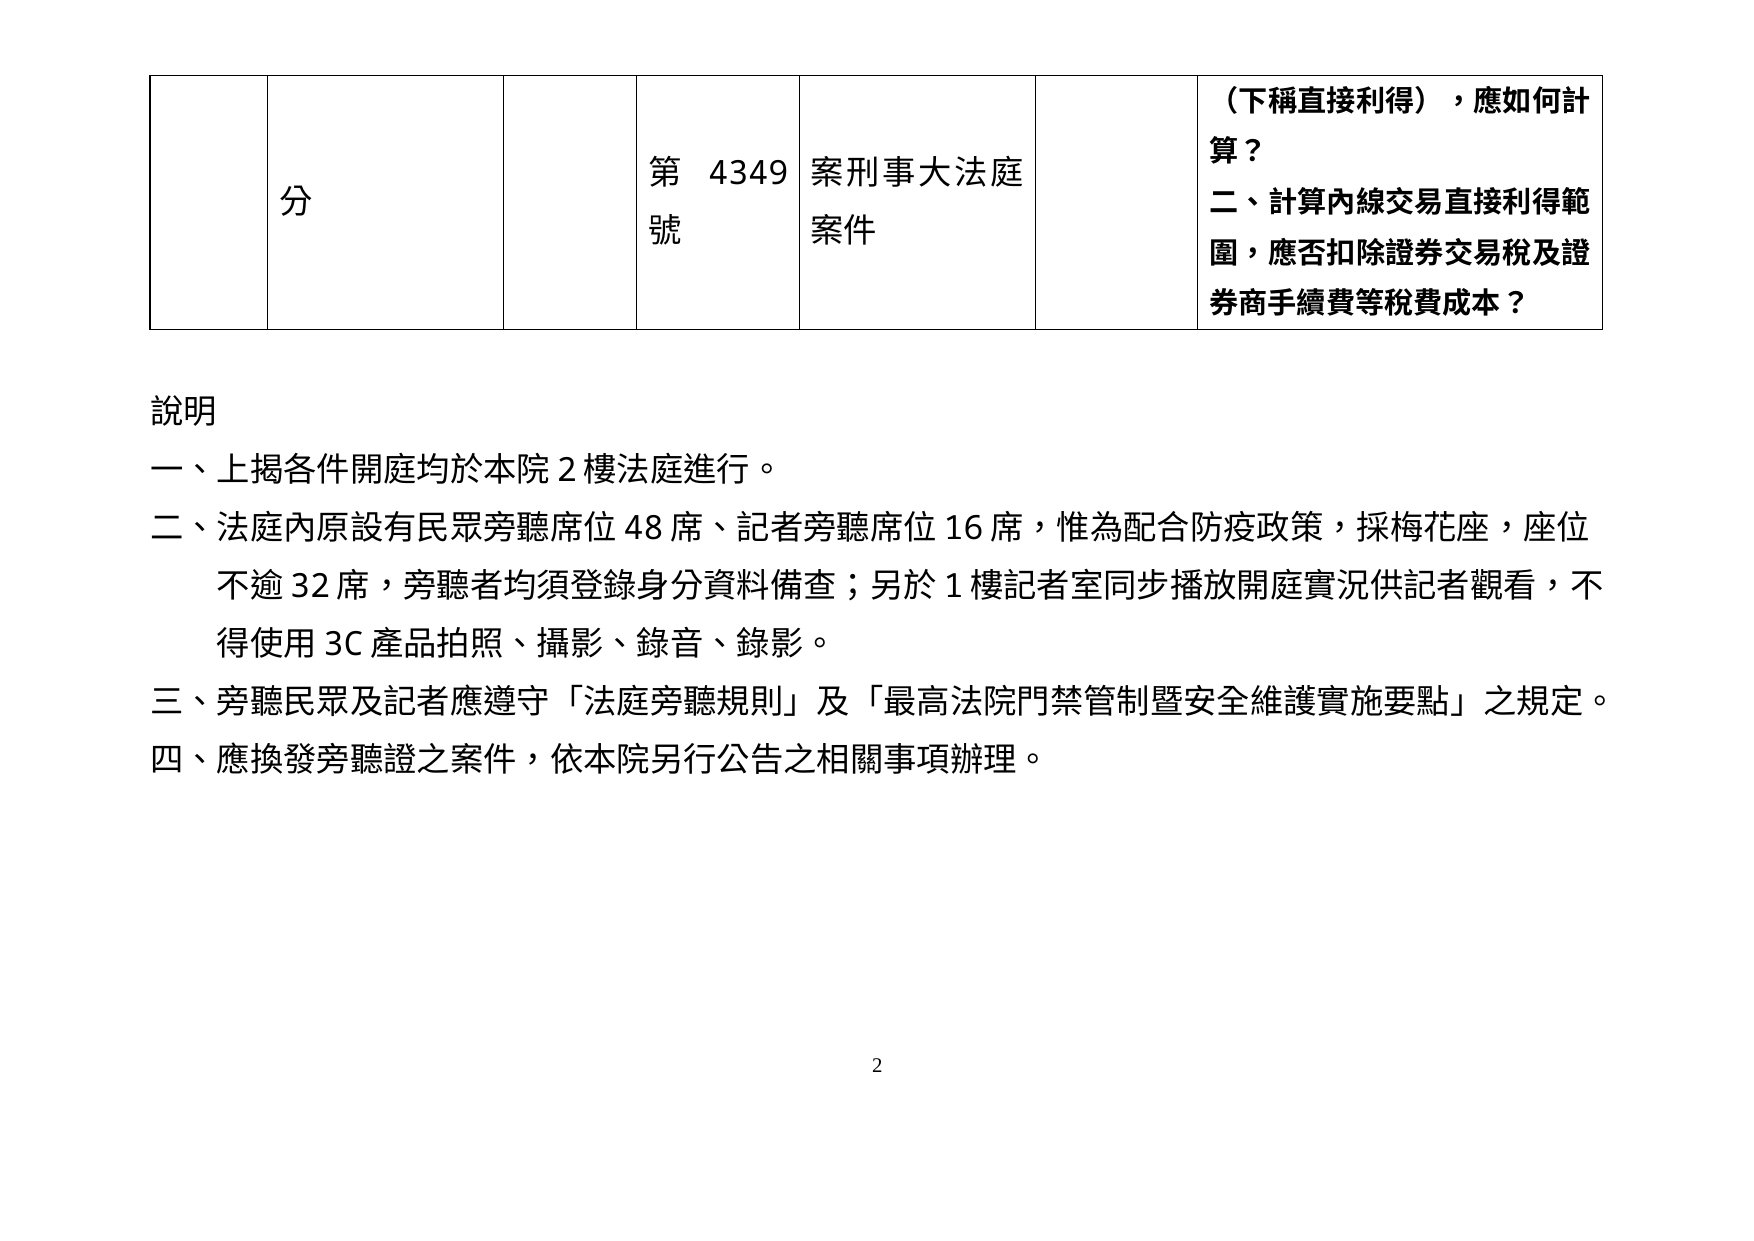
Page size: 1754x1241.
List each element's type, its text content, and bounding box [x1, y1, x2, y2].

table_cell [504, 76, 636, 329]
table_cell [151, 76, 267, 329]
text 說明 [150, 384, 1604, 433]
table_cell 第4349號 [637, 76, 799, 329]
table_cell （下稱直接利得），應如何計算？ 二、計算內線交易直接利得範圍，應否扣除證券交易稅及證券商手續費等稅費成本？ [1198, 76, 1602, 329]
text 四、應換發旁聽證之案件，依本院另行公告之相關事項辦理。 [150, 732, 1604, 781]
table_cell 案刑事大法庭案件 [800, 76, 1035, 329]
table_cell [1036, 76, 1197, 329]
text 二、法庭內原設有民眾旁聽席位48席、記者旁聽席位16席，惟為配合防疫政策，採梅花座，座位不逾32席，旁聽者均須登錄身分資料備查；另於1樓記者室同步播放開庭實況供記者觀看，不得使用3C產品拍照、攝影、錄音、錄影。 [150, 500, 1604, 665]
text 三、旁聽民眾及記者應遵守「法庭旁聽規則」及「最高法院門禁管制暨安全維護實施要點」之規定。 [150, 674, 1604, 723]
table_cell 分 [268, 76, 503, 329]
text 一、上揭各件開庭均於本院2樓法庭進行。 [150, 442, 1604, 491]
